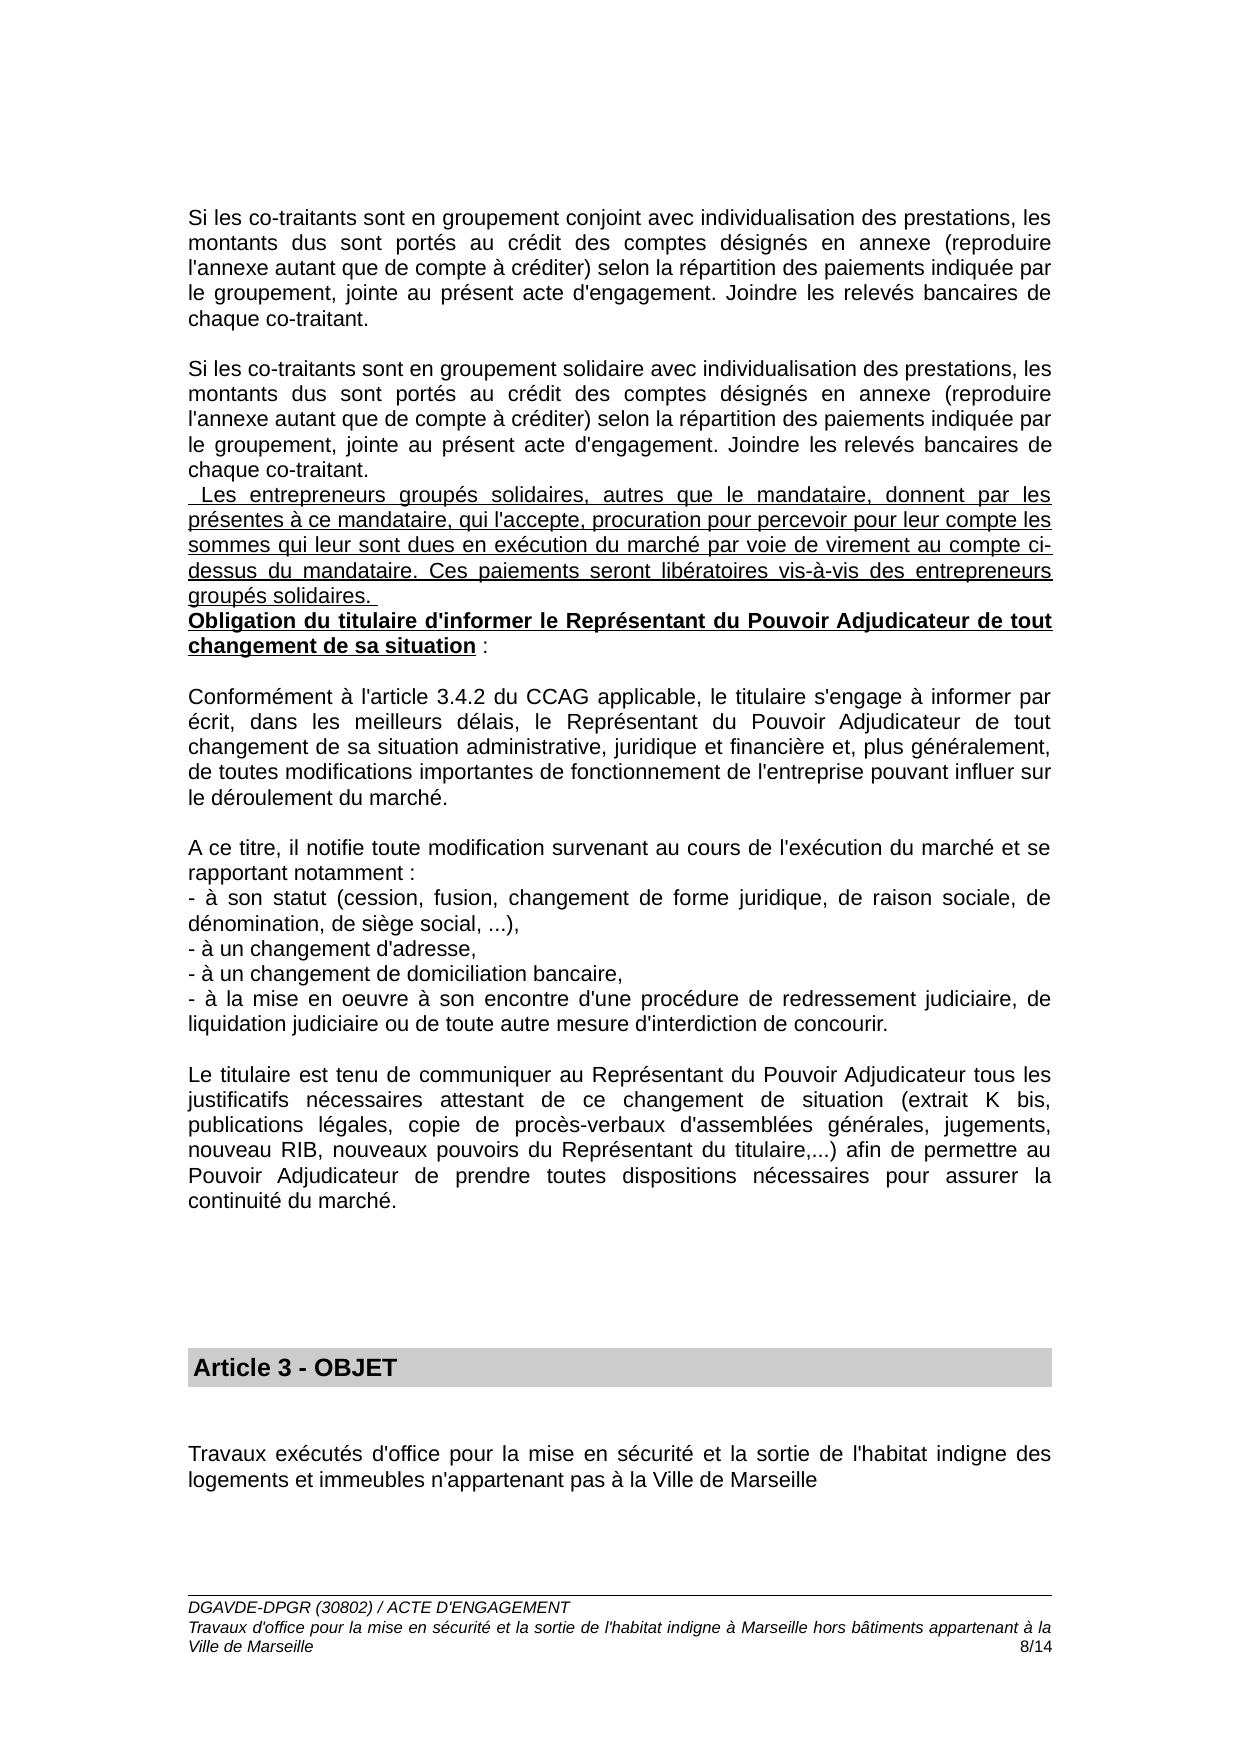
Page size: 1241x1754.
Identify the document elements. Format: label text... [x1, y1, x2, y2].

text - à un changement d'adresse, [188, 936, 1052, 961]
text changement de sa situation : [188, 631, 1052, 658]
subtitle OBJET [190, 1350, 1050, 1384]
text - à un changement de domiciliation bancaire, [188, 961, 1052, 986]
text - à son statut (cession, fusion, changement de forme juridique, de raison sociale, de dénomination, de siège social, ...), [188, 885, 1052, 936]
text groupés solidaires. [188, 581, 1052, 608]
text Obligation du titulaire d'informer le Représentant du Pouvoir Adjudicateur de tout [188, 608, 1052, 630]
text Si les co-traitants sont en groupement conjoint avec individualisation des prestations, les montants dus sont portés au crédit des comptes désignés en annexe (reproduire l'annexe autant que de compte à créditer) selon la répartition des paiements indiquée par le groupement, jointe au présent acte d'engagement. Joindre les relevés bancaires de chaque co-traitant. [188, 204, 1052, 331]
text dessus du mandataire. Ces paiements seront libératoires vis-à-vis des entrepreneurs [188, 555, 1052, 579]
text Travaux exécutés d'office pour la mise en sécurité et la sortie de l'habitat indigne des logements et immeubles n'appartenant pas à la Ville de Marseille [188, 1441, 1052, 1492]
text - à la mise en oeuvre à son encontre d'une procédure de redressement judiciaire, de liquidation judiciaire ou de toute autre mesure d'interdiction de concourir. [188, 986, 1052, 1036]
text sommes qui leur sont dues en exécution du marché par voie de virement au compte ci- [188, 530, 1052, 554]
text présentes à ce mandataire, qui l'accepte, procuration pour percevoir pour leur compte les [188, 505, 1052, 529]
text Les entrepreneurs groupés solidaires, autres que le mandataire, donnent par les [188, 482, 1052, 504]
text A ce titre, il notifie toute modification survenant au cours de l'exécution du marché et se rapportant notamment : [188, 835, 1052, 885]
text Le titulaire est tenu de communiquer au Représentant du Pouvoir Adjudicateur tous les justificatifs nécessaires attestant de ce changement de situation (extrait K bis, publications légales, copie de procès-verbaux d'assemblées générales, jugements, nouveau RIB, nouveaux pouvoirs du Représentant du titulaire,...) afin de permettre au Pouvoir Adjudicateur de prendre toutes dispositions nécessaires pour assurer la continuité du marché. [188, 1062, 1052, 1213]
text Conformément à l'article 3.4.2 du CCAG applicable, le titulaire s'engage à informer par écrit, dans les meilleurs délais, le Représentant du Pouvoir Adjudicateur de tout changement de sa situation administrative, juridique et financière et, plus généralement, de toutes modifications importantes de fonctionnement de l'entreprise pouvant influer sur le déroulement du marché. [188, 683, 1052, 809]
text Si les co-traitants sont en groupement solidaire avec individualisation des prestations, les montants dus sont portés au crédit des comptes désignés en annexe (reproduire l'annexe autant que de compte à créditer) selon la répartition des paiements indiquée par le groupement, jointe au présent acte d'engagement. Joindre les relevés bancaires de chaque co-traitant. [188, 356, 1052, 482]
